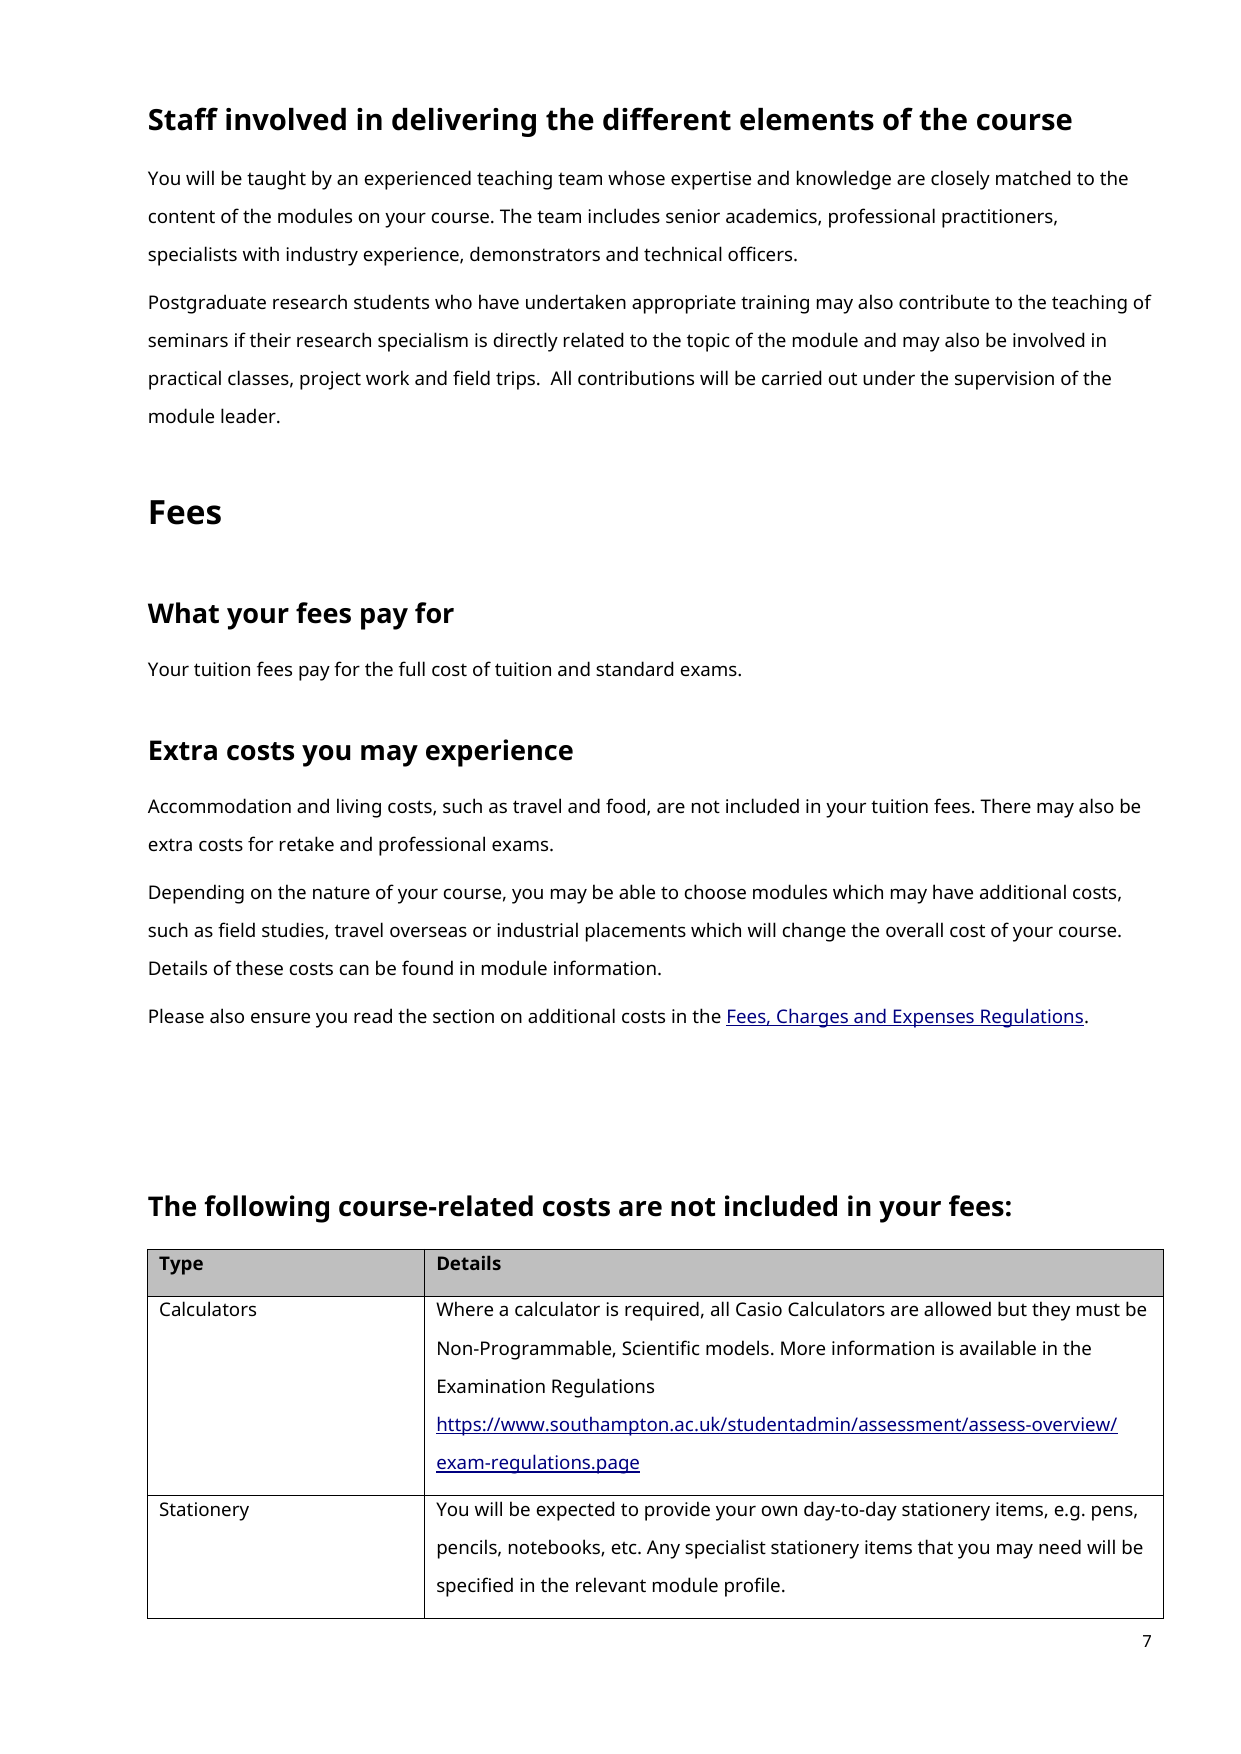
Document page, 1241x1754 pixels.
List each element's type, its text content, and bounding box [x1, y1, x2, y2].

table_header Type [148, 1250, 424, 1296]
text Your tuition fees pay for the full cost of tuition and standard exams. [148, 656, 1152, 682]
text You will be taught by an experienced teaching team whose expertise and knowledge are closely matched to the content of the modules on your course. The team includes senior academics, professional practitioners, specialists with industry experience, demonstrators and technical officers. [148, 165, 1152, 267]
subtitle Extra costs you may experience [148, 732, 1152, 769]
text Accommodation and living costs, such as travel and food, are not included in your tuition fees. There may also be extra costs for retake and professional exams. [148, 793, 1152, 857]
text Please also ensure you read the section on additional costs in the Fees, Charges and Expenses Regulations. [148, 1003, 1152, 1029]
text Depending on the nature of your course, you may be able to choose modules which may have additional costs, such as field studies, travel overseas or industrial placements which will change the overall cost of your course. Details of these costs can be found in module information. [148, 879, 1152, 981]
subtitle Staff involved in delivering the different elements of the course [148, 99, 1152, 139]
table_cell You will be expected to provide your own day-to-day stationery items, e.g. pens, pencils, notebooks, etc. Any specialist stationery items that you may need will be specified in the relevant module profile. [425, 1496, 1163, 1618]
table_cell Calculators [148, 1297, 424, 1495]
text Postgraduate research students who have undertaken appropriate training may also contribute to the teaching of seminars if their research specialism is directly related to the topic of the module and may also be involved in practical classes, project work and field trips. All contributions will be carried out under the supervision of the module leader. [148, 289, 1152, 429]
table_header Details [425, 1250, 1163, 1296]
table_cell Where a calculator is required, all Casio Calculators are allowed but they must be Non-Programmable, Scientific models. More information is available in the Examination Regulations https://www.southampton.ac.uk/studentadmin/assessment/assess-overview/exam-regulations.page [425, 1297, 1163, 1495]
subtitle The following course-related costs are not included in your fees: [148, 1187, 1152, 1224]
table_cell Stationery [148, 1496, 424, 1618]
subtitle Fees [148, 489, 1152, 534]
subtitle What your fees pay for [148, 594, 1152, 631]
